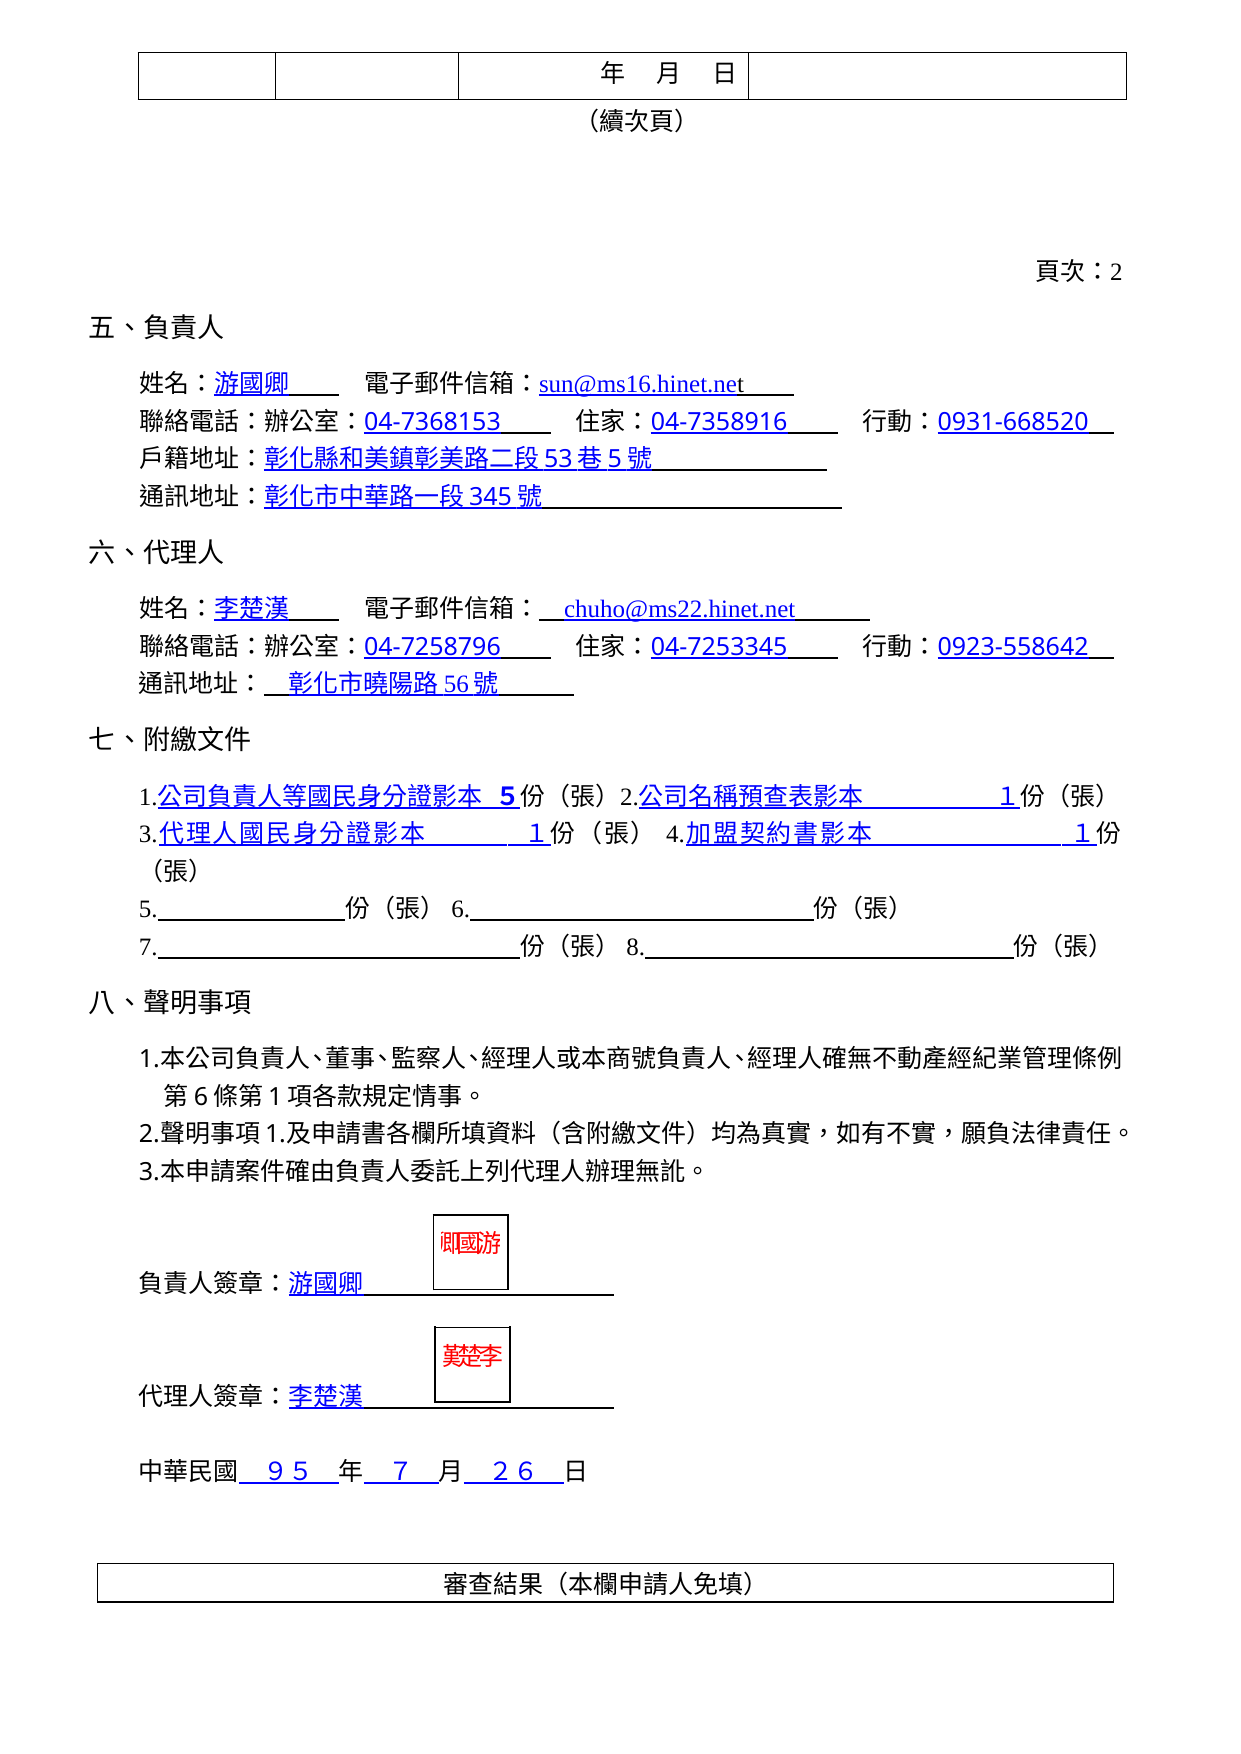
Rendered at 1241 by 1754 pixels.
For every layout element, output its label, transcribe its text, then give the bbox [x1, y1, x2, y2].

table_cell 年 月 日 [459, 53, 748, 99]
text 2.聲明事項1.及申請書各欄所填資料（含附繳文件）均為真實，如有不實，願負法律責任。 [139, 1113, 1122, 1150]
text 代理人簽章：李楚漢 [139, 1375, 1122, 1413]
table_cell [276, 53, 458, 99]
text 七、附繳文件 [89, 700, 1122, 775]
text （續次頁） [151, 100, 1122, 138]
table_cell [139, 53, 275, 99]
text 7. 份（張） 8. 份（張） [139, 925, 1122, 963]
text 李楚漢印 [443, 1343, 501, 1386]
text 姓名：李楚漢 電子郵件信箱： chuho@ms22.hinet.net [139, 588, 1122, 625]
text 李楚漢印 [443, 1347, 451, 1361]
text 游國卿印 [460, 1234, 477, 1251]
text 5. 份（張） 6. 份（張） [139, 888, 1122, 925]
text 負責人簽章：游國卿 [139, 1263, 1122, 1300]
table_header 審查結果（本欄申請人免填） [98, 1564, 1113, 1601]
text 3.代理人國民身分證影本 １份（張） 4.加盟契約書影本 １份（張） [139, 813, 1122, 888]
text 通訊地址：彰化市中華路一段345號 [139, 475, 1122, 513]
text 五、負責人 [89, 288, 1122, 363]
text 聯絡電話：辦公室：04-7368153 住家：04-7358916 行動：0931-668520 [139, 400, 1122, 438]
text 聯絡電話：辦公室：04-7258796 住家：04-7253345 行動：0923-558642 [139, 625, 1122, 663]
text 1.公司負責人等國民身分證影本 ５份（張）2.公司名稱預查表影本 １份（張） [139, 775, 1122, 813]
table_cell [749, 53, 1126, 99]
text 六、代理人 [89, 513, 1122, 588]
text 游國卿印 [442, 1230, 500, 1274]
text 姓名：游國卿 電子郵件信箱：sun@ms16.hinet.net [139, 363, 1122, 400]
text 戶籍地址：彰化縣和美鎮彰美路二段53巷5號 [139, 438, 1122, 475]
text 中華民國 ９５ 年 ７ 月 ２６ 日 [139, 1450, 1122, 1488]
text 3.本申請案件確由負責人委託上列代理人辦理無訛。 [139, 1150, 1122, 1188]
text 1.本公司負責人、董事、監察人、經理人或本商號負責人、經理人確無不動產經紀業管理條例第6條第1項各款規定情事。 [139, 1038, 1122, 1113]
text 頁次：2 [89, 250, 1122, 288]
text 通訊地址： 彰化市曉陽路56號 [139, 663, 1122, 700]
text 八、聲明事項 [89, 963, 1122, 1038]
